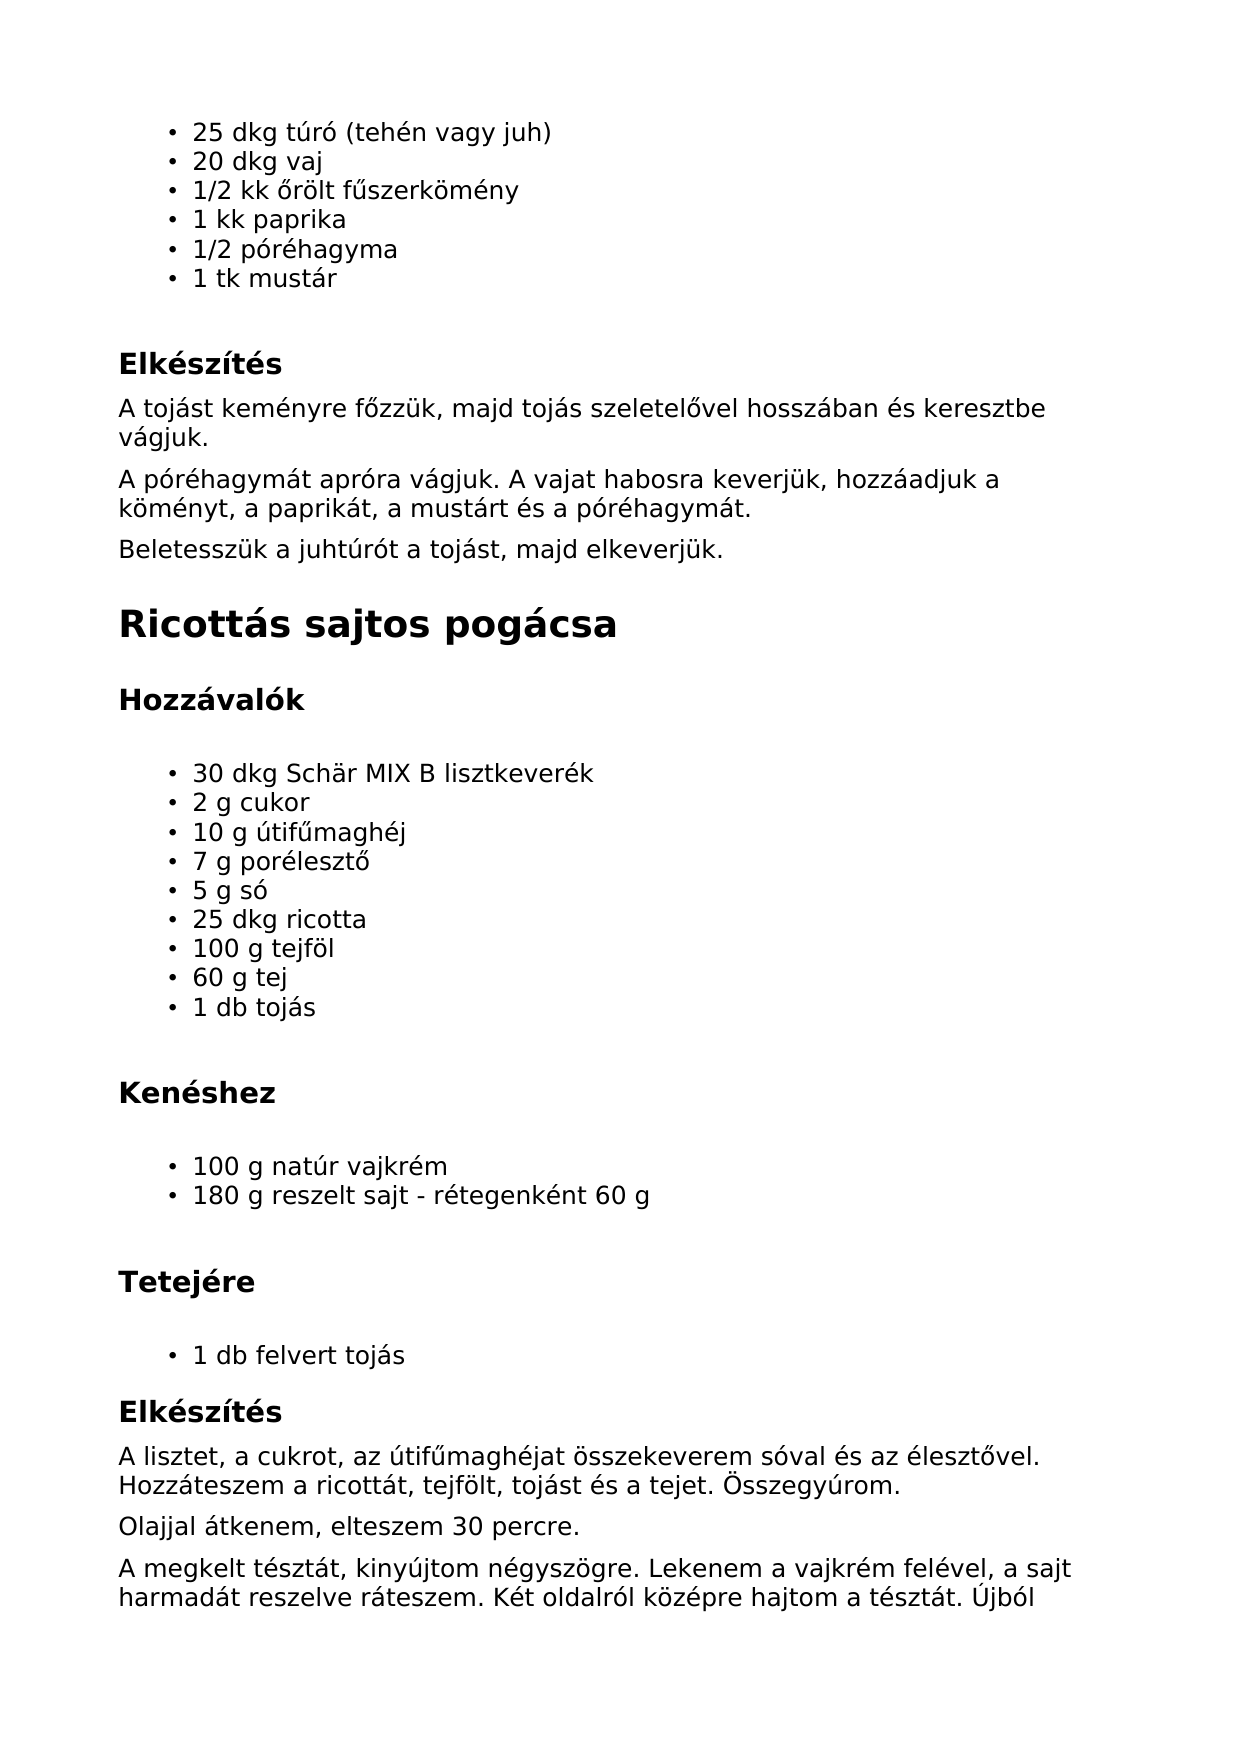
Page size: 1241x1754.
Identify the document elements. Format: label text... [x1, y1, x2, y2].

subtitle Elkészítés [118, 1395, 1122, 1429]
list 1 db tojás [177, 993, 1122, 1022]
text A póréhagymát apróra vágjuk. A vajat habosra keverjük, hozzáadjuk a köményt, a paprikát, a mustárt és a póréhagymát. [118, 465, 1122, 523]
list 100 g tejföl [177, 934, 1122, 964]
list 1 db felvert tojás [177, 1341, 1122, 1370]
subtitle Elkészítés [118, 348, 1122, 382]
text A tojást keményre főzzük, majd tojás szeletelővel hosszában és keresztbe vágjuk. [118, 394, 1122, 452]
list 25 dkg ricotta [177, 905, 1122, 934]
list 25 dkg túró (tehén vagy juh) [177, 118, 1122, 147]
list 5 g só [177, 876, 1122, 905]
subtitle Ricottás sajtos pogácsa [118, 602, 1122, 646]
subtitle Hozzávalók [118, 683, 1122, 717]
text A lisztet, a cukrot, az útifűmaghéjat összekeverem sóval és az élesztővel. Hozzáteszem a ricottát, tejfölt, tojást és a tejet. Összegyúrom. [118, 1442, 1122, 1500]
subtitle Kenéshez [118, 1076, 1122, 1110]
text Beletesszük a juhtúrót a tojást, majd elkeverjük. [118, 536, 1122, 565]
list 100 g natúr vajkrém [177, 1152, 1122, 1182]
list 60 g tej [177, 964, 1122, 993]
text Olajjal átkenem, elteszem 30 percre. [118, 1513, 1122, 1542]
list 1/2 kk őrölt fűszerkömény [177, 176, 1122, 206]
list 7 g porélesztő [177, 847, 1122, 876]
text A megkelt tésztát, kinyújtom négyszögre. Lekenem a vajkrém felével, a sajt harmadát reszelve ráteszem. Két oldalról középre hajtom a tésztát. Újból [118, 1554, 1122, 1613]
list 1/2 póréhagyma [177, 235, 1122, 264]
subtitle Tetejére [118, 1265, 1122, 1299]
list 10 g útifűmaghéj [177, 818, 1122, 847]
list 20 dkg vaj [177, 147, 1122, 176]
list 2 g cukor [177, 789, 1122, 818]
list 30 dkg Schär MIX B lisztkeverék [177, 759, 1122, 789]
list 1 kk paprika [177, 206, 1122, 235]
list 180 g reszelt sajt - rétegenként 60 g [177, 1182, 1122, 1211]
list 1 tk mustár [177, 264, 1122, 293]
